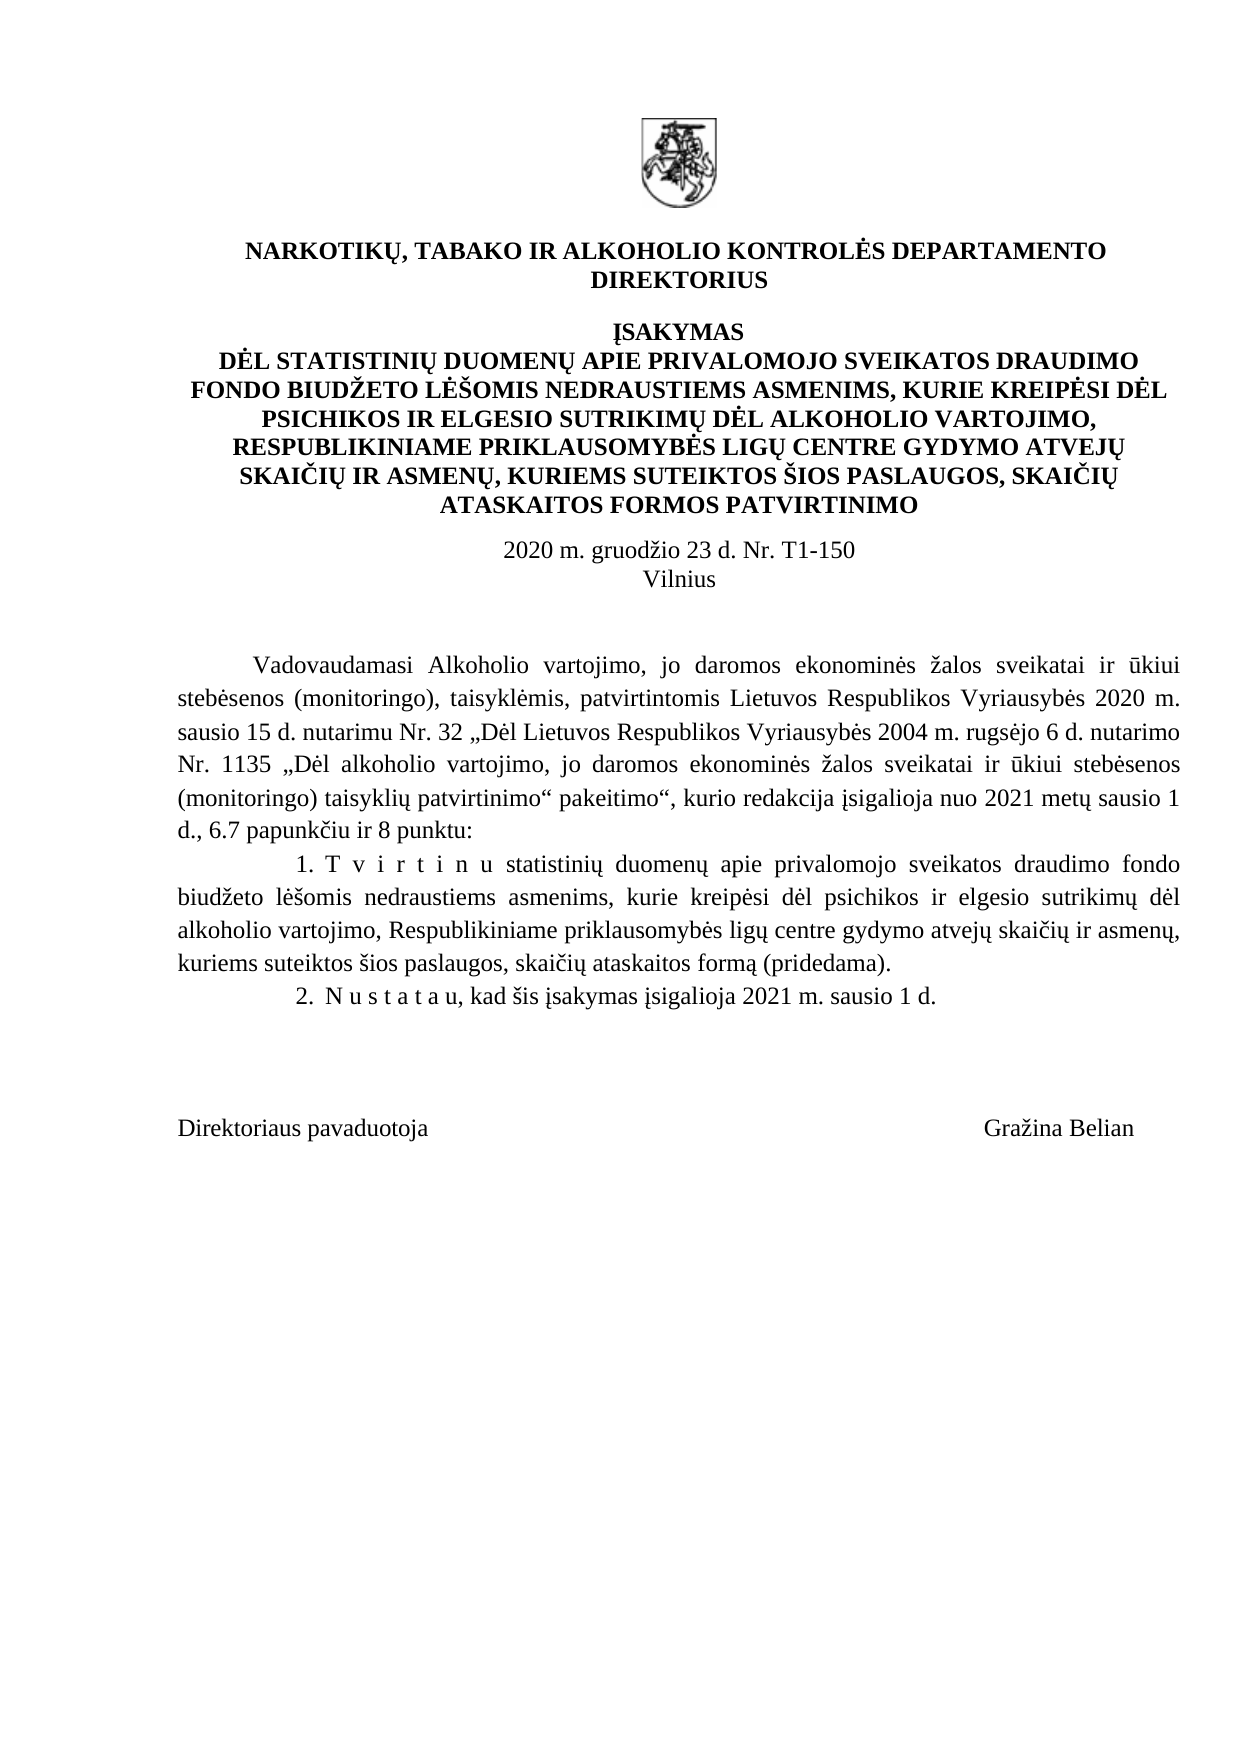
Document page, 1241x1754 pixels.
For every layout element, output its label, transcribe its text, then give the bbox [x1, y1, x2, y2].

text Vadovaudamasi Alkoholio vartojimo, jo daromos ekonominės žalos sveikatai ir ūkiui stebėsenos (monitoringo), taisyklėmis, patvirtintomis Lietuvos Respublikos Vyriausybės 2020 m. sausio 15 d. nutarimu Nr. 32 „Dėl Lietuvos Respublikos Vyriausybės 2004 m. rugsėjo 6 d. nutarimo Nr. 1135 „Dėl alkoholio vartojimo, jo daromos ekonominės žalos sveikatai ir ūkiui stebėsenos (monitoringo) taisyklių patvirtinimo“ pakeitimo“, kurio redakcija įsigalioja nuo 2021 metų sausio 1 d., 6.7 papunkčiu ir 8 punktu: [177, 651, 1181, 844]
text 2020 m. gruodžio 23 d. Nr. T1-150 [177, 536, 1181, 564]
text DĖL STATISTINIŲ DUOMENŲ APIE PRIVALOMOJO SVEIKATOS DRAUDIMO FONDO BIUDŽETO LĖŠOMIS NEDRAUSTIEMS ASMENIMS, KURIE KREIPĖSI DĖL PSICHIKOS IR ELGESIO SUTRIKIMŲ DĖL ALKOHOLIO VARTOJIMO, RESPUBLIKINIAME PRIKLAUSOMYBĖS LIGŲ CENTRE GYDYMO ATVEJŲ SKAIČIŲ IR ASMENŲ, KURIEMS SUTEIKTOS ŠIOS PASLAUGOS, SKAIČIŲ ATASKAITOS FORMOS PATVIRTINIMO [177, 346, 1181, 519]
text NARKOTIKŲ, TABAKO IR ALKOHOLIO KONTROLĖS DEPARTAMENTO [177, 236, 1181, 265]
text ĮSAKYMAS [583, 317, 774, 346]
text DIREKTORIUS [177, 265, 1181, 293]
text Direktoriaus pavaduotoja Gražina Belian [177, 1113, 1181, 1142]
text Vilnius [177, 564, 1181, 593]
text 2. N u s t a t a u, kad šis įsakymas įsigalioja 2021 m. sausio 1 d. [177, 981, 1181, 1009]
text 1. T v i r t i n u statistinių duomenų apie privalomojo sveikatos draudimo fondo biudžeto lėšomis nedraustiems asmenims, kurie kreipėsi dėl psichikos ir elgesio sutrikimų dėl alkoholio vartojimo, Respublikiniame priklausomybės ligų centre gydymo atvejų skaičių ir asmenų, kuriems suteiktos šios paslaugos, skaičių ataskaitos formą (pridedama). [177, 849, 1181, 976]
